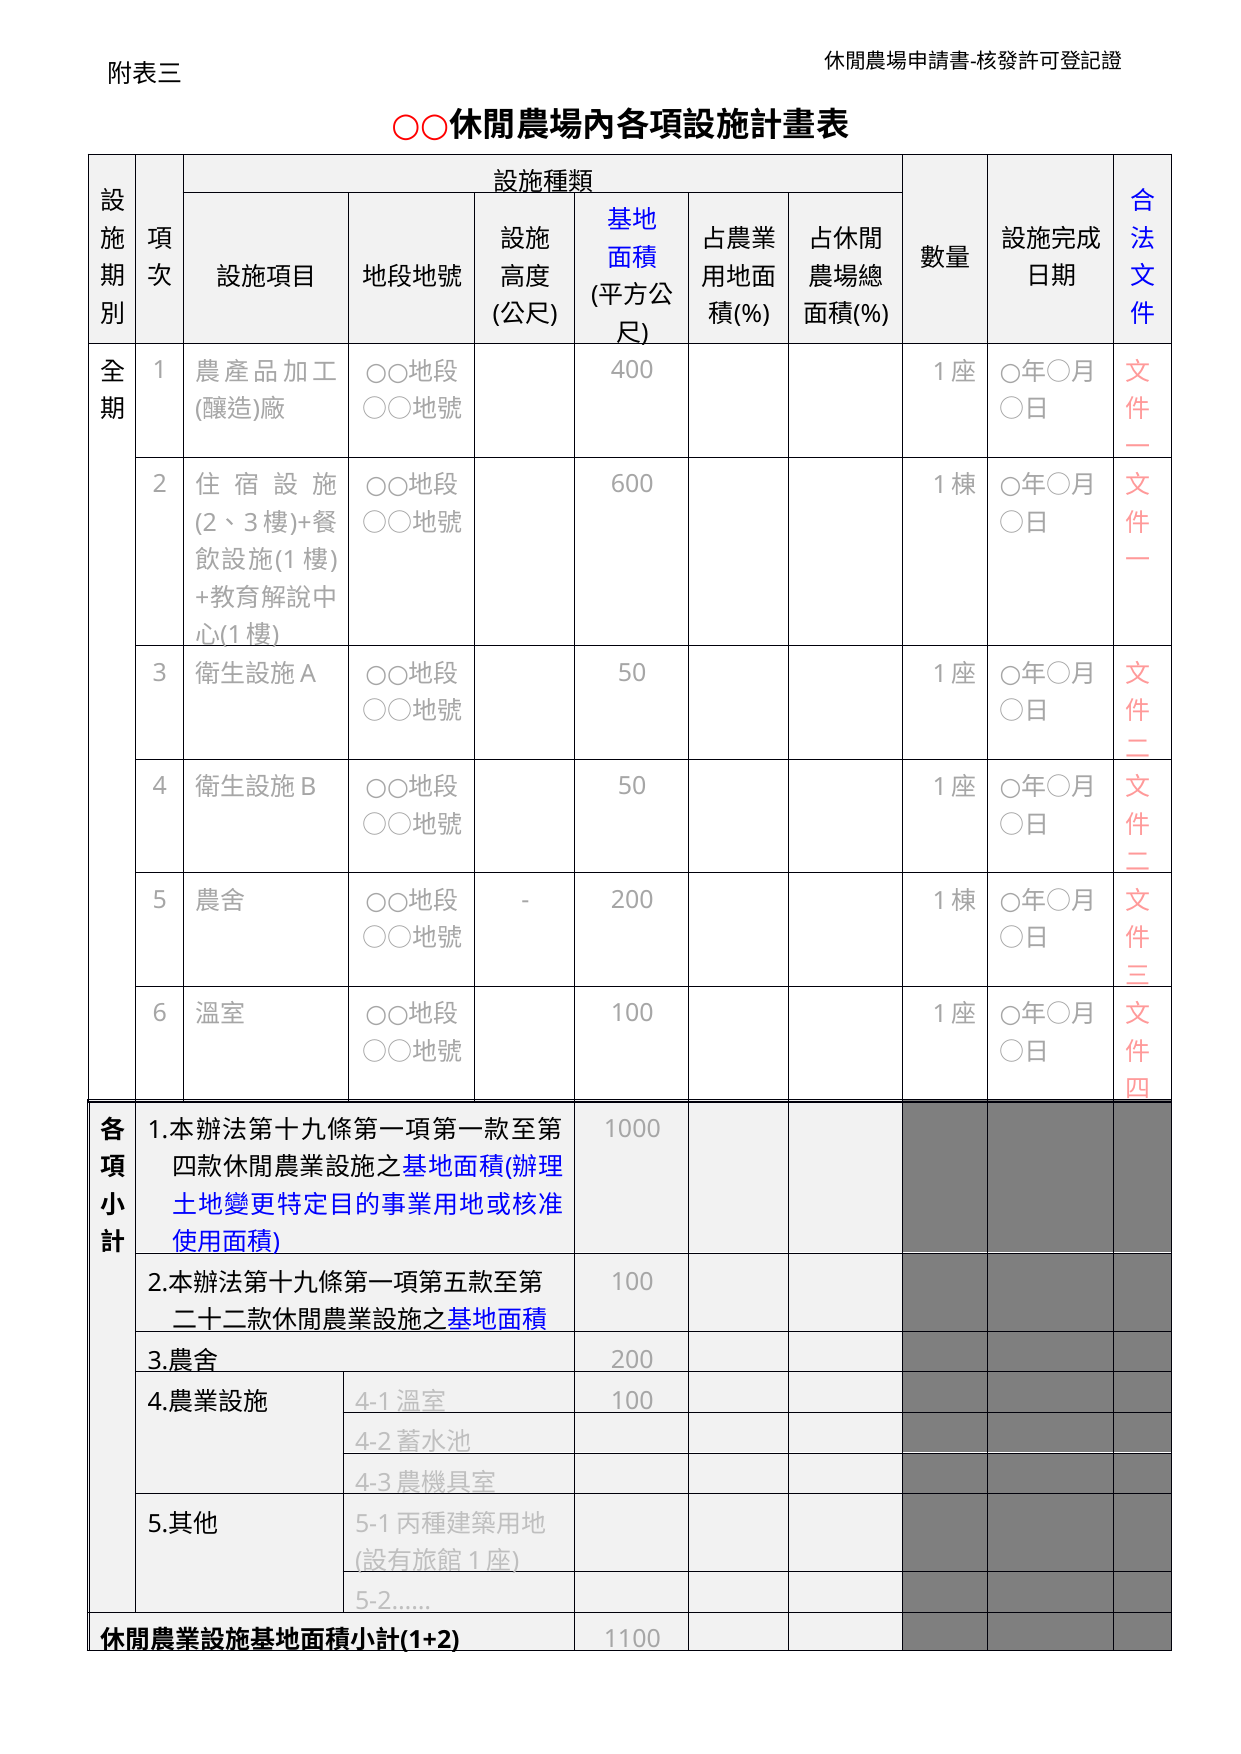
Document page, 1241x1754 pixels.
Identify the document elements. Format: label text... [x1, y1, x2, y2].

table_cell 農舍 [184, 873, 348, 986]
table_cell 文件一 [1114, 344, 1171, 457]
table_cell [689, 760, 788, 872]
table_cell 4-3農機具室 [344, 1454, 574, 1493]
table_cell [903, 1254, 987, 1331]
table_cell 1棟 [903, 873, 987, 986]
table_cell ○○地段○○地號 [349, 873, 474, 986]
table_cell 5-2…… [344, 1572, 574, 1612]
table_cell [689, 344, 788, 457]
table_cell [789, 1572, 902, 1612]
table_cell 1.本辦法第十九條第一項第一款至第四款休閒農業設施之基地面積(辦理土地變更特定目的事業用地或核准使用面積) [136, 1103, 574, 1252]
text ○○休閒農場內各項設施計畫表 [118, 78, 1122, 153]
table_cell ○年○月○日 [988, 987, 1113, 1099]
table_cell [988, 1254, 1113, 1331]
table_cell [903, 1103, 987, 1252]
table_cell - [475, 873, 574, 986]
table_cell 占休閒農場總面積(%) [789, 193, 902, 343]
table_cell [988, 1572, 1113, 1612]
table_header 設施期別 [89, 155, 135, 343]
table_cell 2.本辦法第十九條第一項第五款至第二十二款休閒農業設施之基地面積 [136, 1254, 574, 1331]
table_cell [475, 987, 574, 1099]
table_cell [988, 1372, 1113, 1412]
table_cell ○○地段○○地號 [349, 760, 474, 872]
table_cell 衛生設施B [184, 760, 348, 872]
table_cell [903, 1494, 987, 1571]
table_cell 200 [575, 1332, 688, 1371]
table_cell [789, 458, 902, 645]
table_cell [689, 1494, 788, 1571]
table_cell 1座 [903, 760, 987, 872]
table_cell [689, 1254, 788, 1331]
table_cell [789, 1254, 902, 1331]
table_cell [789, 646, 902, 759]
table_cell [689, 1372, 788, 1412]
table_cell 4 [136, 760, 183, 872]
table_cell [689, 1413, 788, 1452]
table_cell [988, 1103, 1113, 1252]
table_cell 設施 高度(公尺) [475, 193, 574, 343]
table_header 設施種類 [184, 155, 902, 192]
table_cell 衛生設施A [184, 646, 348, 759]
table_cell 3 [136, 646, 183, 759]
table_cell 4-2蓄水池 [344, 1413, 574, 1452]
table_cell [689, 1572, 788, 1612]
table_cell [689, 1613, 788, 1650]
table_cell 基地 面積 (平方公尺) [575, 193, 688, 343]
table_cell 文件四 [1114, 987, 1171, 1099]
table_cell [789, 760, 902, 872]
table_cell ○○地段○○地號 [349, 344, 474, 457]
table_cell 200 [575, 873, 688, 986]
table_cell [789, 1613, 902, 1650]
table_cell 3.農舍 [136, 1332, 574, 1371]
table_cell 1座 [903, 344, 987, 457]
table_cell [689, 1103, 788, 1252]
table_cell 各項小計 [90, 1103, 135, 1612]
table_cell 4-1溫室 [344, 1372, 574, 1412]
table_cell 全期 [89, 344, 135, 1099]
table_cell 休閒農業設施基地面積小計(1+2) [90, 1613, 574, 1650]
table_cell 5.其他 [136, 1494, 343, 1612]
table_header 合法文件 [1114, 155, 1171, 343]
table_cell 文件二 [1114, 760, 1171, 872]
table_cell 地段地號 [349, 193, 474, 343]
table_header 設施完成日期 [988, 155, 1113, 343]
table_cell [1114, 1103, 1171, 1252]
table_cell [988, 1454, 1113, 1493]
table_cell [789, 1494, 902, 1571]
table_cell [1114, 1372, 1171, 1412]
table_cell [789, 873, 902, 986]
table_cell [689, 987, 788, 1099]
table_cell 50 [575, 760, 688, 872]
table_cell [903, 1413, 987, 1452]
table_cell [1114, 1613, 1171, 1650]
table_cell [689, 646, 788, 759]
table_cell [988, 1613, 1113, 1650]
table_cell ○年○月○日 [988, 344, 1113, 457]
table_cell [575, 1494, 688, 1571]
table_cell [903, 1454, 987, 1493]
table_header 數量 [903, 155, 987, 343]
table_cell [789, 987, 902, 1099]
table_cell 1座 [903, 646, 987, 759]
table_cell [689, 873, 788, 986]
table_cell [903, 1372, 987, 1412]
table_cell ○○地段○○地號 [349, 458, 474, 645]
table_cell [789, 1413, 902, 1452]
table_cell 6 [136, 987, 183, 1099]
table_cell 1 [136, 344, 183, 457]
table_cell [1114, 1494, 1171, 1571]
table_cell [475, 760, 574, 872]
table_cell 2 [136, 458, 183, 645]
table_cell [475, 458, 574, 645]
table_cell [789, 1332, 902, 1371]
table_header 項次 [136, 155, 183, 343]
table_cell [988, 1413, 1113, 1452]
table_cell 1000 [575, 1103, 688, 1252]
table_cell [575, 1454, 688, 1493]
table_cell 50 [575, 646, 688, 759]
table_cell 占農業用地面積(%) [689, 193, 788, 343]
table_cell 溫室 [184, 987, 348, 1099]
table_cell [689, 458, 788, 645]
table_cell [988, 1494, 1113, 1571]
table_cell 1100 [575, 1613, 688, 1650]
table_cell 農產品加工(釀造)廠 [184, 344, 348, 457]
table_cell [689, 1332, 788, 1371]
table_cell ○○地段○○地號 [349, 987, 474, 1099]
table_cell [789, 1454, 902, 1493]
table_cell ○年○月○日 [988, 873, 1113, 986]
table_cell 4.農業設施 [136, 1372, 343, 1493]
table_cell [475, 344, 574, 457]
table_cell [903, 1332, 987, 1371]
table_cell [1114, 1254, 1171, 1331]
table_cell 100 [575, 1254, 688, 1331]
table_cell ○年○月○日 [988, 646, 1113, 759]
table_cell 住宿設施(2、3樓)+餐飲設施(1樓)+教育解說中心(1樓) [184, 458, 348, 645]
table_cell [475, 646, 574, 759]
table_cell 100 [575, 1372, 688, 1412]
table_cell ○年○月○日 [988, 458, 1113, 645]
table_cell [1114, 1332, 1171, 1371]
table_cell [1114, 1454, 1171, 1493]
table_cell 文件三 [1114, 873, 1171, 986]
table_cell [789, 1103, 902, 1252]
table_cell 5-1丙種建築用地(設有旅館1座) [344, 1494, 574, 1571]
table_cell [1114, 1413, 1171, 1452]
table_cell 1棟 [903, 458, 987, 645]
table_cell [575, 1413, 688, 1452]
table_cell [789, 1372, 902, 1412]
table_cell 600 [575, 458, 688, 645]
table_cell [689, 1454, 788, 1493]
table_cell [903, 1613, 987, 1650]
table_cell [1114, 1572, 1171, 1612]
text 附表三 [107, 53, 204, 89]
table_cell 400 [575, 344, 688, 457]
table_cell ○○地段○○地號 [349, 646, 474, 759]
table_cell [575, 1572, 688, 1612]
table_cell 5 [136, 873, 183, 986]
table_cell 1座 [903, 987, 987, 1099]
table_cell 100 [575, 987, 688, 1099]
table_cell 文件二 [1114, 646, 1171, 759]
table_cell ○年○月○日 [988, 760, 1113, 872]
table_cell 文件一 [1114, 458, 1171, 645]
table_cell 設施項目 [184, 193, 348, 343]
table_cell [903, 1572, 987, 1612]
table_cell [789, 344, 902, 457]
table_cell [988, 1332, 1113, 1371]
